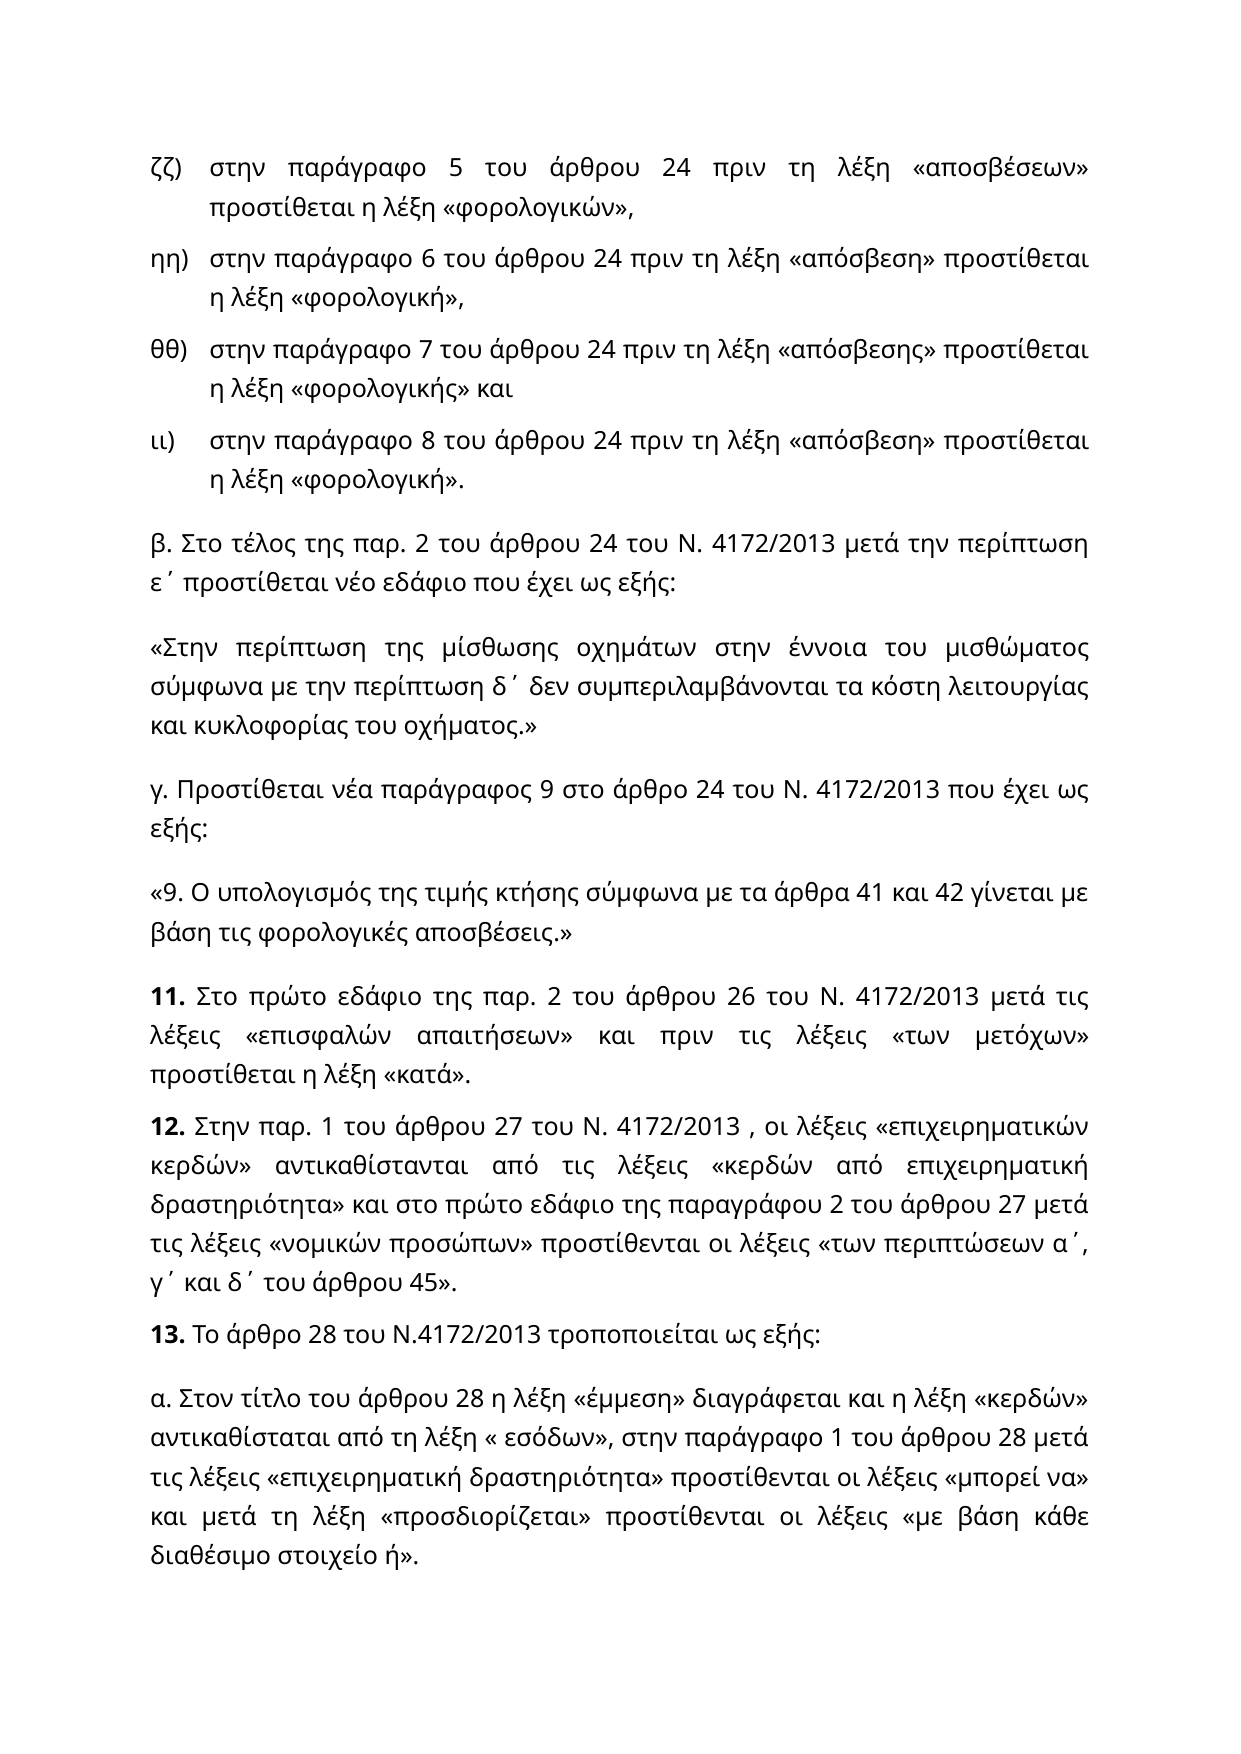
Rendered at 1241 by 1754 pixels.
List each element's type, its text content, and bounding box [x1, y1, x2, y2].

text α. Στον τίτλο του άρθρου 28 η λέξη «έμμεση» διαγράφεται και η λέξη «κερδών» αντικαθίσταται από τη λέξη « εσόδων», στην παράγραφο 1 του άρθρου 28 μετά τις λέξεις «επιχειρηματική δραστηριότητα» προστίθενται οι λέξεις «μπορεί να» και μετά τη λέξη «προσδιορίζεται» προστίθενται οι λέξεις «με βάση κάθε διαθέσιμο στοιχείο ή». [150, 1381, 1090, 1572]
list θθ) στην παράγραφο 7 του άρθρου 24 πριν τη λέξη «απόσβεσης» προστίθεται η λέξη «φορολογικής» και [150, 332, 1090, 405]
text β. Στο τέλος της παρ. 2 του άρθρου 24 του Ν. 4172/2013 μετά την περίπτωση ε΄ προστίθεται νέο εδάφιο που έχει ως εξής: [150, 526, 1090, 599]
list ζζ) στην παράγραφο 5 του άρθρου 24 πριν τη λέξη «αποσβέσεων» προστίθεται η λέξη «φορολογικών», [150, 150, 1090, 223]
text 11. Στο πρώτο εδάφιο της παρ. 2 του άρθρου 26 του Ν. 4172/2013 μετά τις λέξεις «επισφαλών απαιτήσεων» και πριν τις λέξεις «των μετόχων» προστίθεται η λέξη «κατά». [150, 978, 1090, 1091]
text γ. Προστίθεται νέα παράγραφος 9 στο άρθρο 24 του Ν. 4172/2013 που έχει ως εξής: [150, 772, 1090, 845]
text 13. Το άρθρο 28 του Ν.4172/2013 τροποποιείται ως εξής: [150, 1317, 1090, 1351]
text «Στην περίπτωση της μίσθωσης οχημάτων στην έννοια του μισθώματος σύμφωνα με την περίπτωση δ΄ δεν συμπεριλαμβάνονται τα κόστη λειτουργίας και κυκλοφορίας του οχήματος.» [150, 629, 1090, 742]
list ιι) στην παράγραφο 8 του άρθρου 24 πριν τη λέξη «απόσβεση» προστίθεται η λέξη «φορολογική». [150, 422, 1090, 496]
list ηη) στην παράγραφο 6 του άρθρου 24 πριν τη λέξη «απόσβεση» προστίθεται η λέξη «φορολογική», [150, 241, 1090, 314]
text 12. Στην παρ. 1 του άρθρου 27 του Ν. 4172/2013 , οι λέξεις «επιχειρηματικών κερδών» αντικαθίστανται από τις λέξεις «κερδών από επιχειρηματική δραστηριότητα» και στο πρώτο εδάφιο της παραγράφου 2 του άρθρου 27 μετά τις λέξεις «νομικών προσώπων» προστίθενται οι λέξεις «των περιπτώσεων α΄, γ΄ και δ΄ του άρθρου 45». [150, 1108, 1090, 1299]
text «9. Ο υπολογισμός της τιμής κτήσης σύμφωνα με τα άρθρα 41 και 42 γίνεται με βάση τις φορολογικές αποσβέσεις.» [150, 875, 1090, 948]
